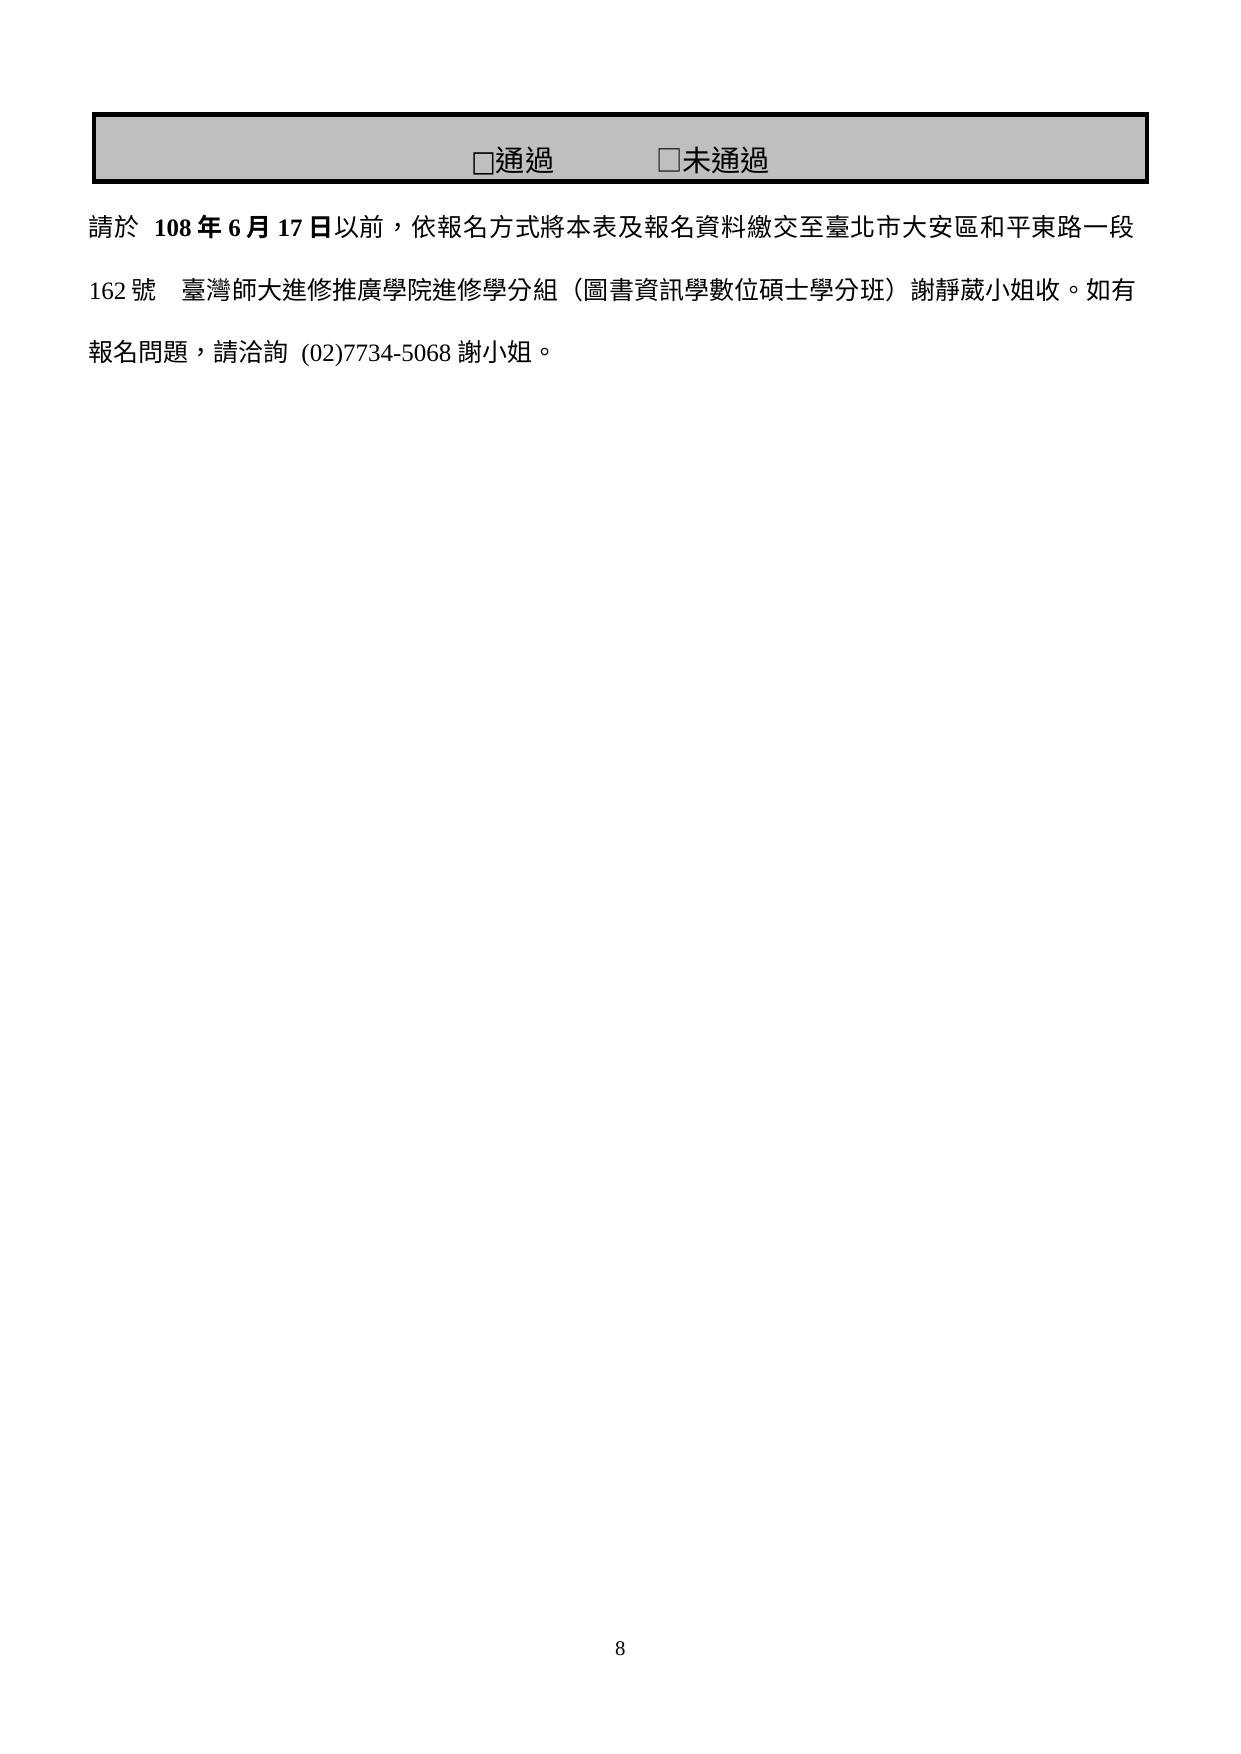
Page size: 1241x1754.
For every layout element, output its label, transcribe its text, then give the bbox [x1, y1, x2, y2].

text 請於 108年6月17日以前，依報名方式將本表及報名資料繳交至臺北市大安區和平東路一段162號 臺灣師大進修推廣學院進修學分組（圖書資訊學數位碩士學分班）謝靜葳小姐收。如有報名問題，請洽詢 (02)7734-5068 謝小姐。 [89, 184, 1137, 372]
table_cell □通過 □未通過 [96, 117, 1145, 179]
